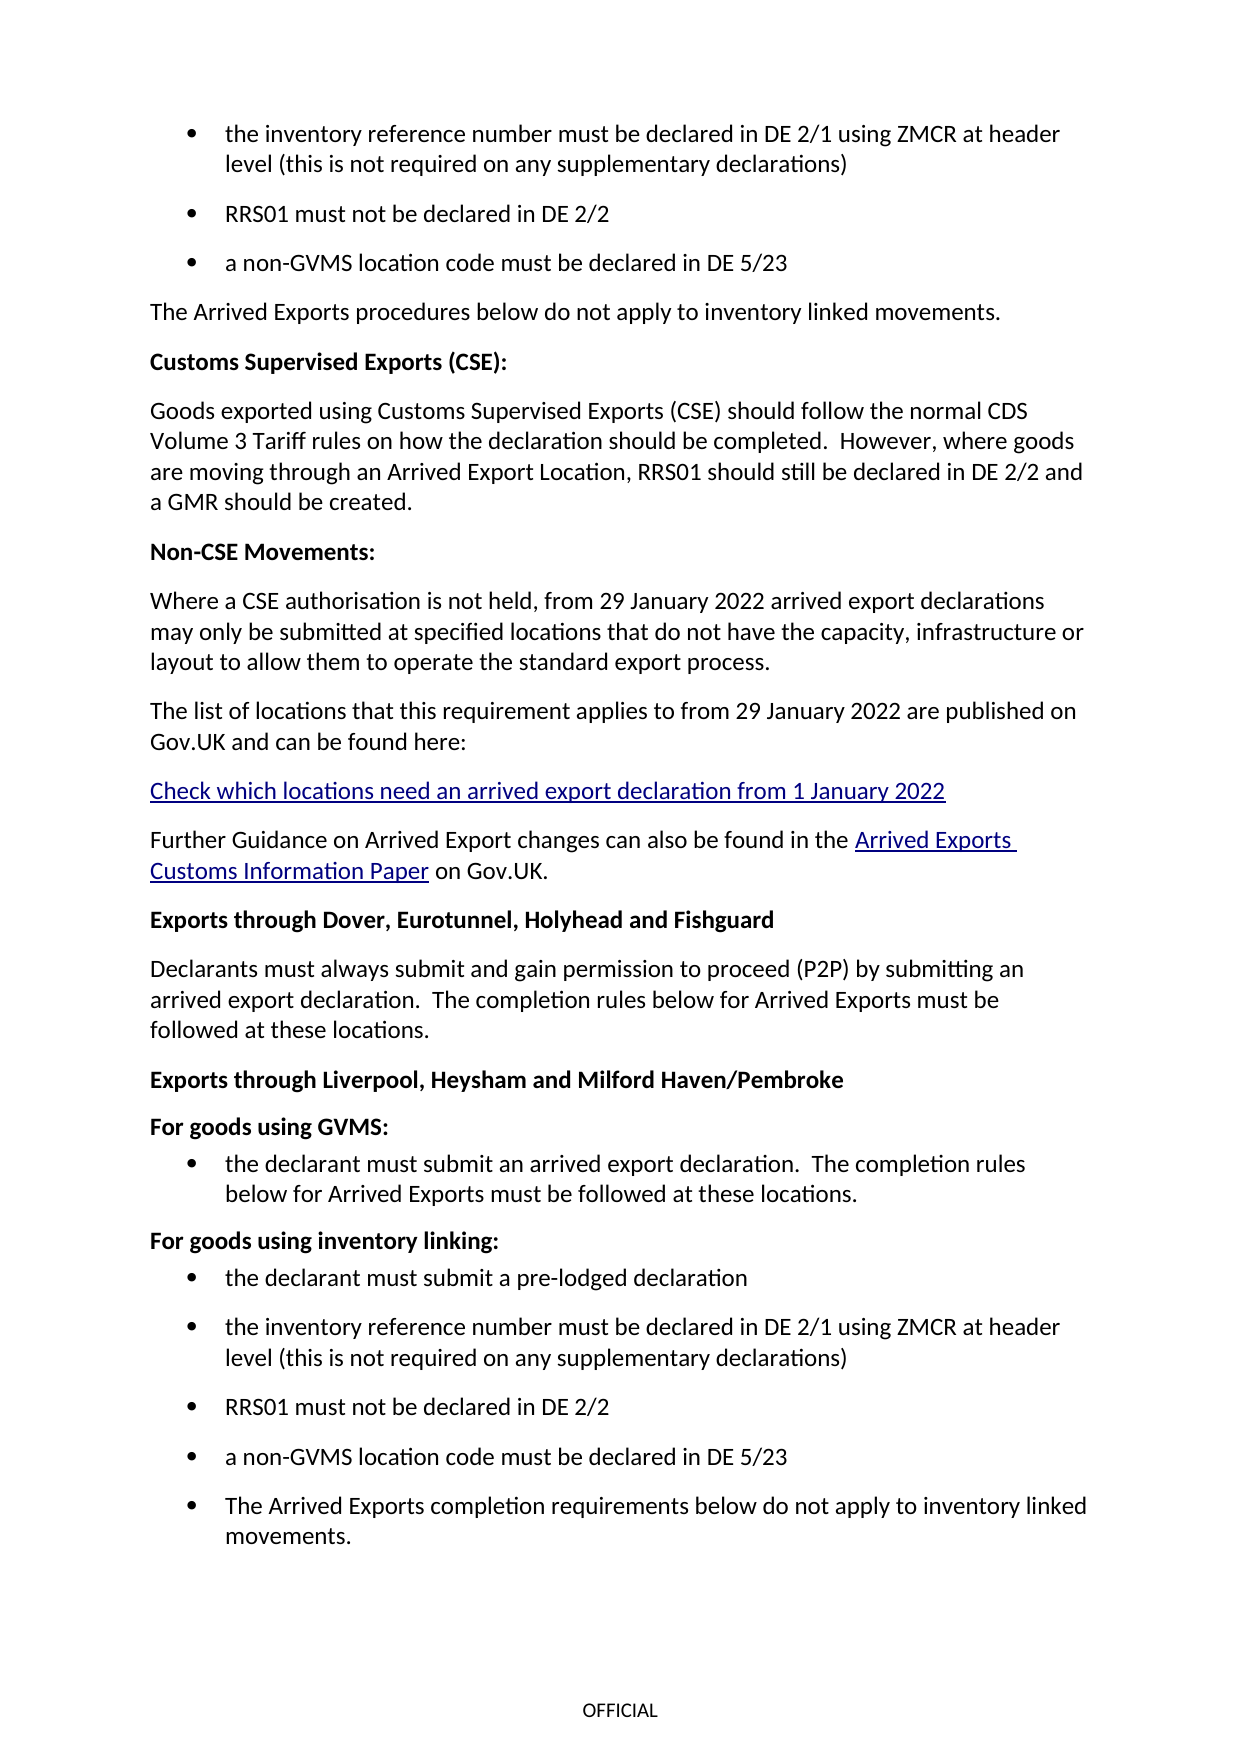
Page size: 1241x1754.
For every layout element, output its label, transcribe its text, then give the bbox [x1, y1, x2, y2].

subtitle Customs Supervised Exports (CSE): [150, 346, 1090, 376]
list the inventory reference number must be declared in DE 2/1 using ZMCR at header level (this is not required on any supplementary declarations) [187, 118, 1090, 179]
subtitle Non-CSE Movements: [150, 536, 1090, 566]
text Check which locations need an arrived export declaration from 1 January 2022 [150, 775, 1090, 806]
list the declarant must submit an arrived export declaration. The completion rules below for Arrived Exports must be followed at these locations. [187, 1148, 1090, 1209]
text The list of locations that this requirement applies to from 29 January 2022 are published on Gov.UK and can be found here: [150, 695, 1090, 756]
list a non-GVMS location code must be declared in DE 5/23 [187, 247, 1090, 278]
list RRS01 must not be declared in DE 2/2 [187, 198, 1090, 228]
list The Arrived Exports completion requirements below do not apply to inventory linked movements. [187, 1490, 1090, 1551]
text The Arrived Exports procedures below do not apply to inventory linked movements. [150, 296, 1090, 327]
subtitle Exports through Liverpool, Heysham and Milford Haven/Pembroke [150, 1064, 1090, 1094]
list a non-GVMS location code must be declared in DE 5/23 [187, 1441, 1090, 1471]
text Further Guidance on Arrived Export changes can also be found in the Arrived Exports Customs Information Paper on Gov.UK. [150, 824, 1090, 886]
text Declarants must always submit and gain permission to proceed (P2P) by submitting an arrived export declaration. The completion rules below for Arrived Exports must be followed at these locations. [150, 953, 1090, 1045]
text Goods exported using Customs Supervised Exports (CSE) should follow the normal CDS Volume 3 Tariff rules on how the declaration should be completed. However, where goods are moving through an Arrived Export Location, RRS01 should still be declared in DE 2/2 and a GMR should be created. [150, 395, 1090, 517]
list RRS01 must not be declared in DE 2/2 [187, 1391, 1090, 1422]
text Where a CSE authorisation is not held, from 29 January 2022 arrived export declarations may only be submitted at specified locations that do not have the capacity, infrastructure or layout to allow them to operate the standard export process. [150, 585, 1090, 677]
list the inventory reference number must be declared in DE 2/1 using ZMCR at header level (this is not required on any supplementary declarations) [187, 1312, 1090, 1373]
list the declarant must submit a pre-lodged declaration [187, 1262, 1090, 1293]
subtitle For goods using GVMS: [150, 1111, 1090, 1142]
subtitle Exports through Dover, Eurotunnel, Holyhead and Fishguard [150, 904, 1090, 935]
subtitle For goods using inventory linking: [150, 1226, 1090, 1256]
